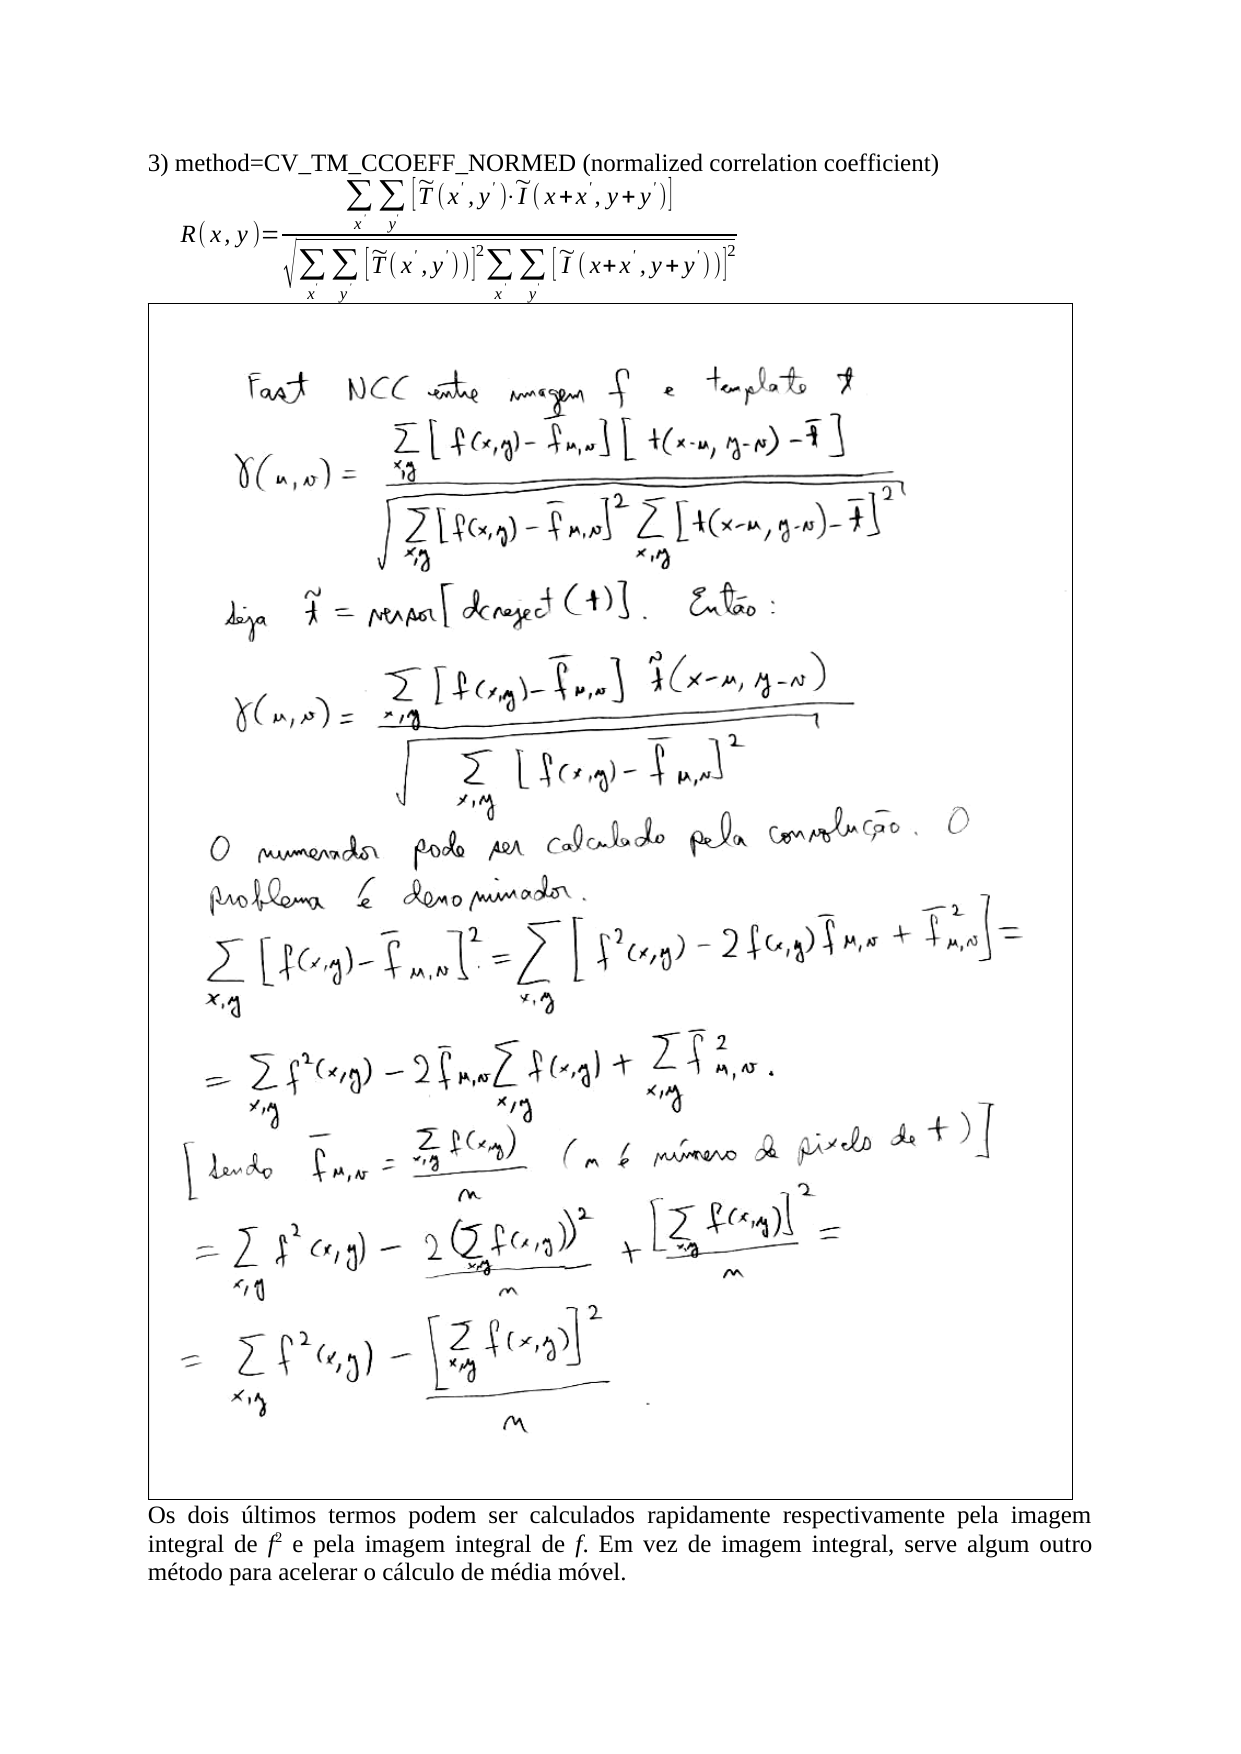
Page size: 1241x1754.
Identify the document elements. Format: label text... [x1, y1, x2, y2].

text Os dois últimos termos podem ser calculados rapidamente respectivamente pela imagem integral de f2 e pela imagem integral de f. Em vez de imagem integral, serve algum outro método para acelerar o cálculo de média móvel. [148, 1500, 1092, 1586]
text 3) method=CV_TM_CCOEFF_NORMED (normalized correlation coefficient) [148, 148, 1092, 176]
picture [149, 304, 1072, 1499]
